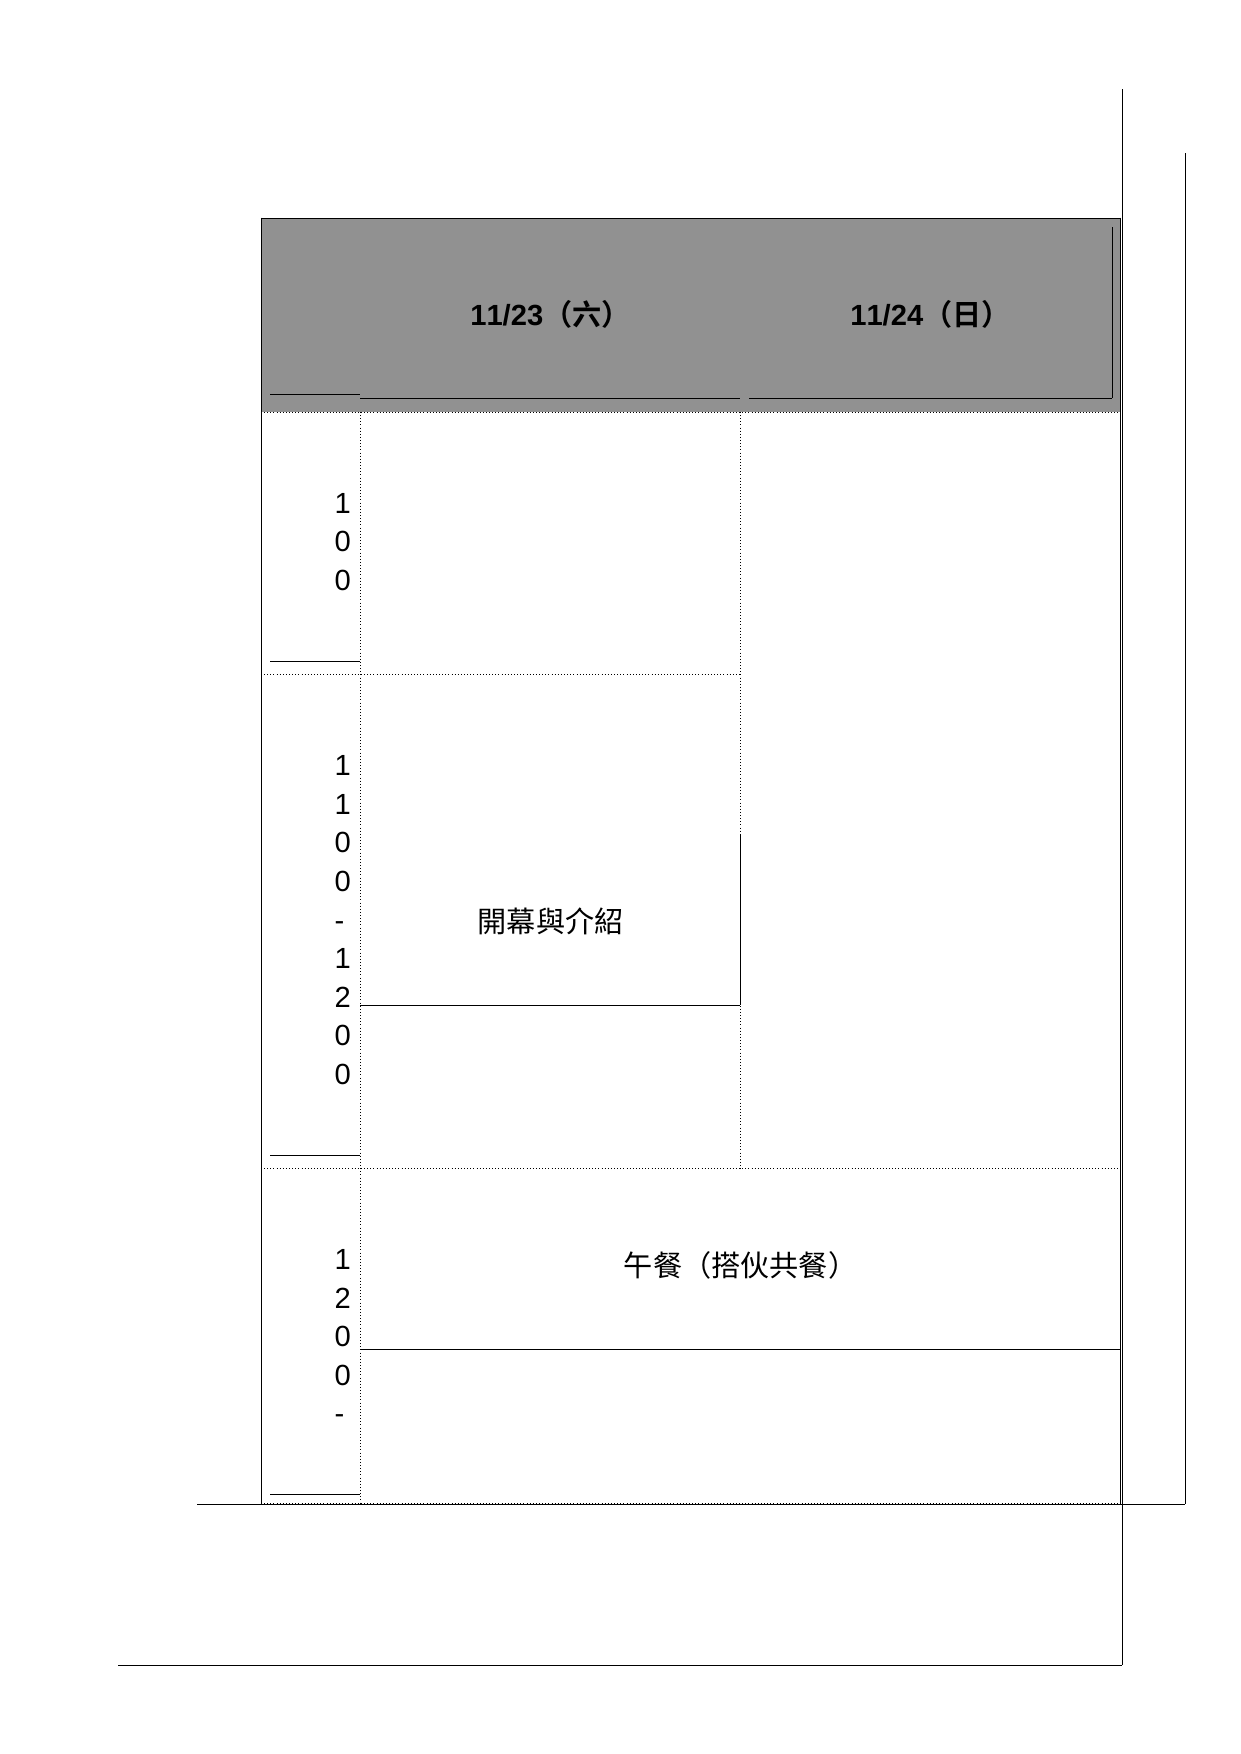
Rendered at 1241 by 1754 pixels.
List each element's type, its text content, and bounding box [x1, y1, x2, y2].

table_cell 午餐（搭伙共餐） [360, 1168, 1120, 1349]
table_cell [360, 412, 740, 674]
table_cell [360, 1006, 740, 1168]
table_cell 100 [262, 412, 360, 674]
table_cell 1200- [262, 1168, 360, 1503]
table_header 11/24（日） [740, 219, 1120, 412]
table_cell [740, 412, 1120, 1168]
table_header [262, 219, 360, 412]
table_cell 開幕與介紹 [360, 674, 740, 1005]
table_header 11/23（六） [360, 219, 740, 398]
table_cell 1100-1200 [262, 674, 360, 1168]
table_header [360, 399, 740, 412]
table_cell [360, 1350, 1120, 1503]
